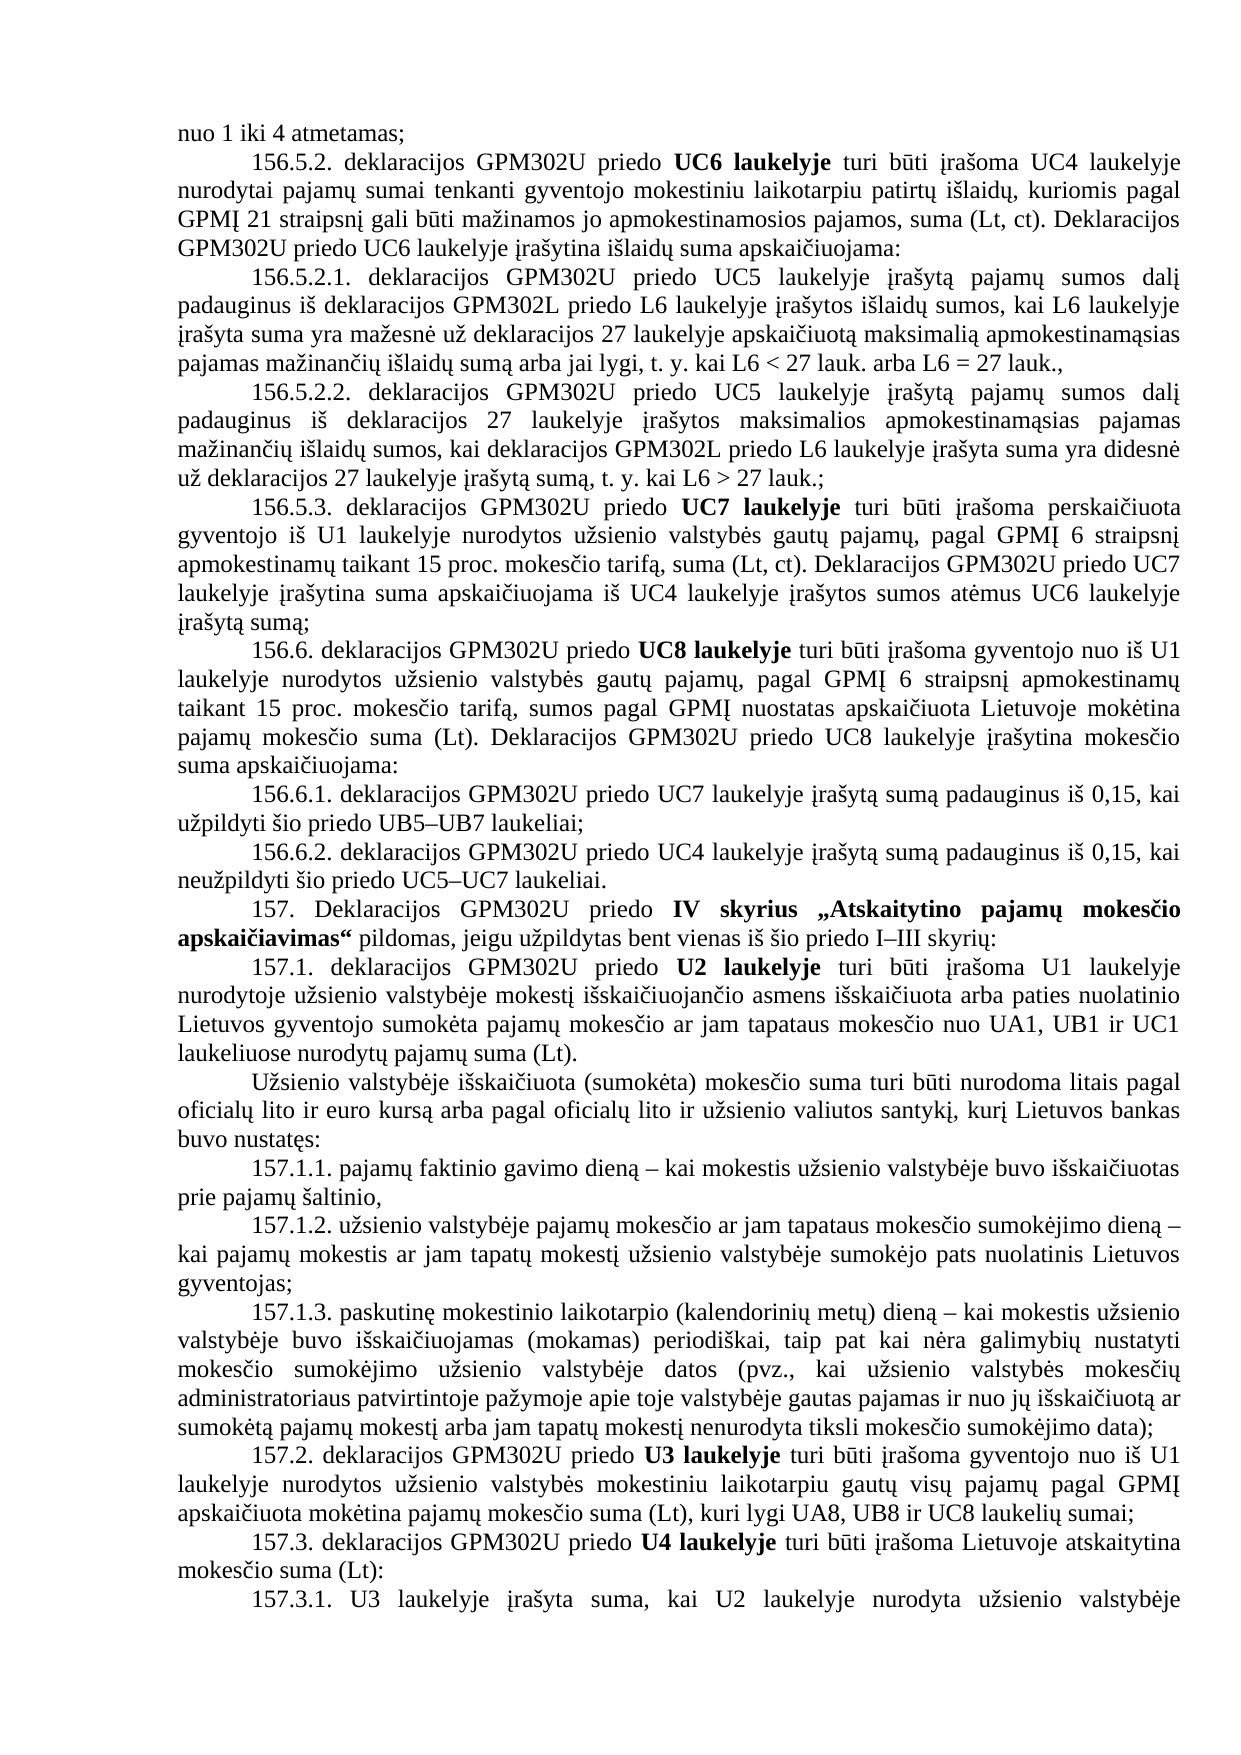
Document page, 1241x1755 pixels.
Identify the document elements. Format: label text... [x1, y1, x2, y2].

text 156.5.2.2. deklaracijos GPM302U priedo UC5 laukelyje įrašytą pajamų sumos dalį padauginus iš deklaracijos 27 laukelyje įrašytos maksimalios apmokestinamąsias pajamas mažinančių išlaidų sumos, kai deklaracijos GPM302L priedo L6 laukelyje įrašyta suma yra didesnė už deklaracijos 27 laukelyje įrašytą sumą, t. y. kai L6 > 27 lauk.; [177, 377, 1181, 492]
text 157.3.1. U3 laukelyje įrašyta suma, kai U2 laukelyje nurodyta užsienio valstybėje [177, 1584, 1181, 1613]
text 156.5.2. deklaracijos GPM302U priedo UC6 laukelyje turi būti įrašoma UC4 laukelyje nurodytai pajamų sumai tenkanti gyventojo mokestiniu laikotarpiu patirtų išlaidų, kuriomis pagal GPMĮ 21 straipsnį gali būti mažinamos jo apmokestinamosios pajamos, suma (Lt, ct). Deklaracijos GPM302U priedo UC6 laukelyje įrašytina išlaidų suma apskaičiuojama: [177, 147, 1181, 262]
text 157.1.1. pajamų faktinio gavimo dieną – kai mokestis užsienio valstybėje buvo išskaičiuotas prie pajamų šaltinio, [177, 1153, 1181, 1211]
text 157.1. deklaracijos GPM302U priedo U2 laukelyje turi būti įrašoma U1 laukelyje nurodytoje užsienio valstybėje mokestį išskaičiuojančio asmens išskaičiuota arba paties nuolatinio Lietuvos gyventojo sumokėta pajamų mokesčio ar jam tapataus mokesčio nuo UA1, UB1 ir UC1 laukeliuose nurodytų pajamų suma (Lt). [177, 952, 1181, 1067]
text 157. Deklaracijos GPM302U priedo IV skyrius „Atskaitytino pajamų mokesčio apskaičiavimas“ pildomas, jeigu užpildytas bent vienas iš šio priedo I–III skyrių: [177, 894, 1181, 952]
text 156.5.2.1. deklaracijos GPM302U priedo UC5 laukelyje įrašytą pajamų sumos dalį padauginus iš deklaracijos GPM302L priedo L6 laukelyje įrašytos išlaidų sumos, kai L6 laukelyje įrašyta suma yra mažesnė už deklaracijos 27 laukelyje apskaičiuotą maksimalią apmokestinamąsias pajamas mažinančių išlaidų sumą arba jai lygi, t. y. kai L6 < 27 lauk. arba L6 = 27 lauk., [177, 262, 1181, 377]
text Užsienio valstybėje išskaičiuota (sumokėta) mokesčio suma turi būti nurodoma litais pagal oficialų lito ir euro kursą arba pagal oficialų lito ir užsienio valiutos santykį, kurį Lietuvos bankas buvo nustatęs: [177, 1067, 1181, 1153]
text 157.1.3. paskutinę mokestinio laikotarpio (kalendorinių metų) dieną – kai mokestis užsienio valstybėje buvo išskaičiuojamas (mokamas) periodiškai, taip pat kai nėra galimybių nustatyti mokesčio sumokėjimo užsienio valstybėje datos (pvz., kai užsienio valstybės mokesčių administratoriaus patvirtintoje pažymoje apie toje valstybėje gautas pajamas ir nuo jų išskaičiuotą ar sumokėtą pajamų mokestį arba jam tapatų mokestį nenurodyta tiksli mokesčio sumokėjimo data); [177, 1297, 1181, 1441]
text 156.6.1. deklaracijos GPM302U priedo UC7 laukelyje įrašytą sumą padauginus iš 0,15, kai užpildyti šio priedo UB5–UB7 laukeliai; [177, 779, 1181, 837]
text 156.6.2. deklaracijos GPM302U priedo UC4 laukelyje įrašytą sumą padauginus iš 0,15, kai neužpildyti šio priedo UC5–UC7 laukeliai. [177, 837, 1181, 894]
text 157.1.2. užsienio valstybėje pajamų mokesčio ar jam tapataus mokesčio sumokėjimo dieną – kai pajamų mokestis ar jam tapatų mokestį užsienio valstybėje sumokėjo pats nuolatinis Lietuvos gyventojas; [177, 1211, 1181, 1297]
text 157.2. deklaracijos GPM302U priedo U3 laukelyje turi būti įrašoma gyventojo nuo iš U1 laukelyje nurodytos užsienio valstybės mokestiniu laikotarpiu gautų visų pajamų pagal GPMĮ apskaičiuota mokėtina pajamų mokesčio suma (Lt), kuri lygi UA8, UB8 ir UC8 laukelių sumai; [177, 1441, 1181, 1527]
text 156.6. deklaracijos GPM302U priedo UC8 laukelyje turi būti įrašoma gyventojo nuo iš U1 laukelyje nurodytos užsienio valstybės gautų pajamų, pagal GPMĮ 6 straipsnį apmokestinamų taikant 15 proc. mokesčio tarifą, sumos pagal GPMĮ nuostatas apskaičiuota Lietuvoje mokėtina pajamų mokesčio suma (Lt). Deklaracijos GPM302U priedo UC8 laukelyje įrašytina mokesčio suma apskaičiuojama: [177, 636, 1181, 779]
text 157.3. deklaracijos GPM302U priedo U4 laukelyje turi būti įrašoma Lietuvoje atskaitytina mokesčio suma (Lt): [177, 1527, 1181, 1584]
text 156.5.3. deklaracijos GPM302U priedo UC7 laukelyje turi būti įrašoma perskaičiuota gyventojo iš U1 laukelyje nurodytos užsienio valstybės gautų pajamų, pagal GPMĮ 6 straipsnį apmokestinamų taikant 15 proc. mokesčio tarifą, suma (Lt, ct). Deklaracijos GPM302U priedo UC7 laukelyje įrašytina suma apskaičiuojama iš UC4 laukelyje įrašytos sumos atėmus UC6 laukelyje įrašytą sumą; [177, 492, 1181, 636]
text nuo 1 iki 4 atmetamas; [177, 118, 1181, 147]
